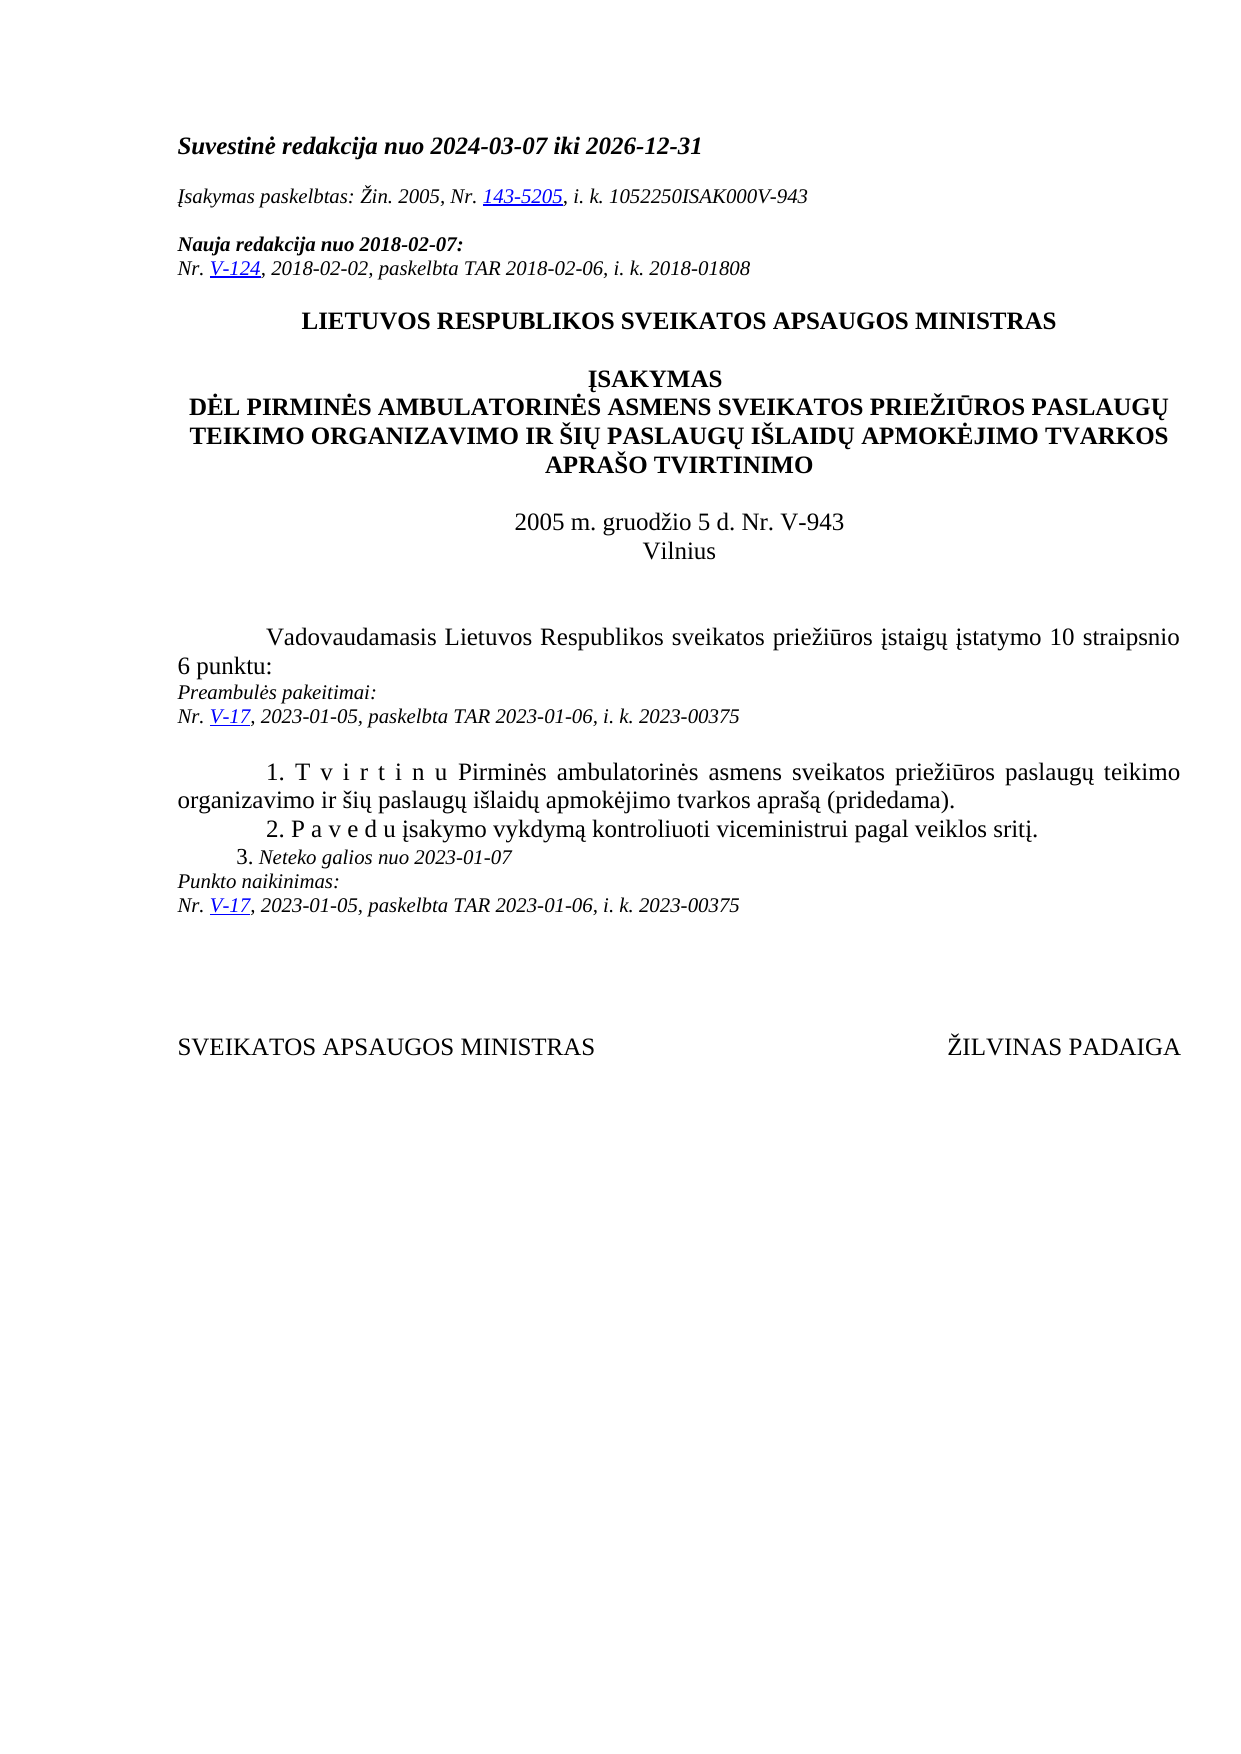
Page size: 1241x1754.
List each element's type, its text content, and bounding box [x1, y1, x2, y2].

text Suvestinė redakcija nuo 2024-03-07 iki 2026-12-31 [177, 131, 1181, 159]
text Nr. V-17, 2023-01-05, paskelbta TAR 2023-01-06, i. k. 2023-00375 [177, 893, 1181, 917]
text Nauja redakcija nuo 2018-02-07: [177, 232, 1181, 256]
text 2. P a v e d u įsakymo vykdymą kontroliuoti viceministrui pagal veiklos sritį. [177, 814, 1181, 843]
text DĖL PIRMINĖS AMBULATORINĖS ASMENS SVEIKATOS PRIEŽIŪROS PASLAUGŲ TEIKIMO ORGANIZAVIMO IR ŠIŲ PASLAUGŲ IŠLAIDŲ APMOKĖJIMO TVARKOS APRAŠO TVIRTINIMO [177, 392, 1181, 479]
text LIETUVOS RESPUBLIKOS SVEIKATOS APSAUGOS MINISTRAS [177, 306, 1181, 335]
text Nr. V-124, 2018-02-02, paskelbta TAR 2018-02-06, i. k. 2018-01808 [177, 256, 1181, 280]
text Įsakymas paskelbtas: Žin. 2005, Nr. 143-5205, i. k. 1052250ISAK000V-943 [177, 183, 1181, 208]
text ĮSAKYMAS [177, 364, 1133, 392]
text Punkto naikinimas: [177, 869, 1181, 893]
text Vilnius [177, 536, 1181, 565]
text 1. T v i r t i n u Pirminės ambulatorinės asmens sveikatos priežiūros paslaugų teikimo organizavimo ir šių paslaugų išlaidų apmokėjimo tvarkos aprašą (pridedama). [177, 757, 1181, 814]
text Preambulės pakeitimai: [177, 680, 1181, 704]
text Vadovaudamasis Lietuvos Respublikos sveikatos priežiūros įstaigų įstatymo 10 straipsnio 6 punktu: [177, 622, 1181, 680]
text SVEIKATOS APSAUGOS MINISTRAS ŽILVINAS PADAIGA [177, 1032, 1181, 1061]
text 3. Neteko galios nuo 2023-01-07 [177, 843, 1181, 869]
text Nr. V-17, 2023-01-05, paskelbta TAR 2023-01-06, i. k. 2023-00375 [177, 704, 1181, 728]
text 2005 m. gruodžio 5 d. Nr. V-943 [177, 507, 1181, 536]
